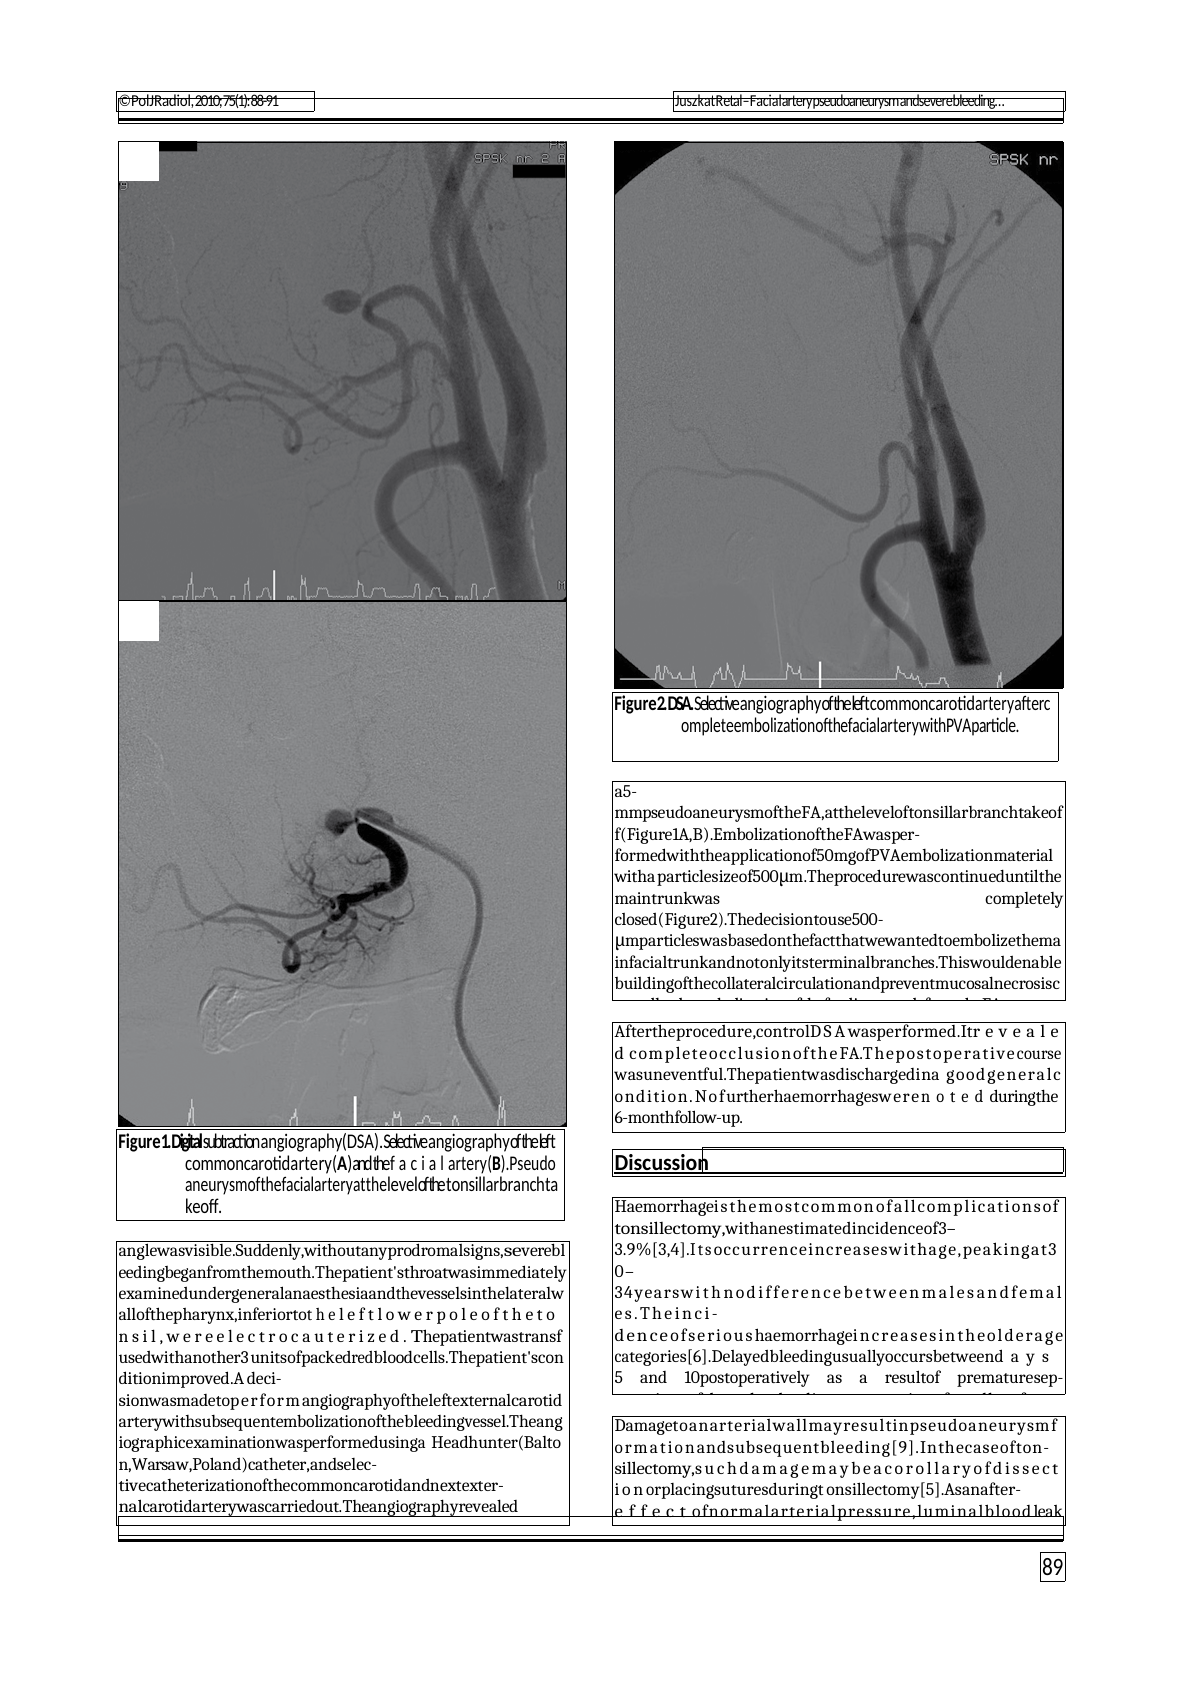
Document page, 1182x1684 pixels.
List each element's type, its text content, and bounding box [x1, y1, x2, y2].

text anglewasvisible.Suddenly,withoutanyprodromalsigns,severebleedingbeganfromthemouth.Thepatient'sthroatwasimmediatelyexaminedundergeneralanaesthesiaandthevesselsinthelateralwallofthepharynx,inferiortotheleftlowerpoleofthetonsil,wereelectrocauterized.Thepatientwastransfusedwithanother3unitsofpackedredbloodcells.Thepatient'sconditionimproved.Adeci-sionwasmadetoperformangiographyoftheleftexternalcarotidarterywithsubsequentembolizationofthebleedingvessel.TheangiographicexaminationwasperformedusingaHeadhunter(Balton,Warsaw,Poland)catheter,andselec-tivecatheterizationofthecommoncarotidandnextexter-nalcarotidarterywascarriedout.Theangiographyrevealed [118, 1242, 567, 1516]
text Figure2.DSA.SelectiveangiographyoftheleftcommoncarotidarteryaftercompleteembolizationofthefacialarterywithPVAparticle. [614, 693, 1056, 737]
text Figure1.Digitalsubtractionangiography(DSA).Selectiveangiographyoftheleftcommoncarotidartery(A)andthefacialartery(B).Pseudoaneurysmofthefacialarteryatthelevelofthetonsillarbranchtakeoff. [118, 1131, 563, 1218]
picture [119, 143, 566, 600]
text ©PolJRadiol,2010;75(1):88-91 [119, 99, 314, 111]
text Discussion [614, 1150, 702, 1172]
text Haemorrhageisthemostcommonofallcomplicationsoftonsillectomy,withanestimatedincidenceof3–3.9%[3,4].Itsoccurrenceincreaseswithage,peakingat30–34yearswithnodifferencebetweenmalesandfemales.Theinci-denceofserioushaemorrhageincreasesintheolderagecategories[6].Delayedbleedingusuallyoccursbetweendays5 and 10postoperatively as a resultof prematuresep-arationoftheeschar,leadingtoretractionofsmallsurfacevesselsandoverlyingclotformation[7,8]. [614, 1198, 1063, 1394]
text Discussion [703, 1150, 1063, 1172]
text a5-mmpseudoaneurysmoftheFA,attheleveloftonsillarbranchtakeoff(Figure1A,B).EmbolizationoftheFAwasper-formedwiththeapplicationof50mgofPVAembolizationmaterialwithaparticlesizeof500μm.Theprocedurewascontinueduntilthemaintrunkwas completely closed(Figure2).Thedecisiontouse500-μmparticleswasbasedonthefactthatwewantedtoembolizethemainfacialtrunkandnotonlyitsterminalbranches.ThiswouldenablebuildingofthecollateralcirculationandpreventmucosalnecrosiscausedbytheembolizationofthefeedingvesselsfromtheFA. [614, 782, 1063, 1000]
picture [615, 143, 1062, 688]
text JuszkatRetal–Facialarterypseudoaneurysmandseverebleeding… [675, 92, 1065, 111]
text Damagetoanarterialwallmayresultinpseudoaneurysmformationandsubsequentbleeding[9].Inthecaseofton-sillectomy,suchdamagemaybeacorollaryofdissectionorplacingsuturesduringtonsillectomy[5].Asanafter-effectofnormalarterialpressure,luminalbloodleaksout [614, 1417, 1063, 1516]
picture [119, 602, 566, 1126]
text 89 [1042, 1553, 1065, 1581]
text ©PolJRadiol,2010;75(1):88-91 [118, 92, 314, 98]
text Aftertheprocedure,controlDSAwasperformed.ItrevealedcompleteocclusionoftheFA.Thepostoperativecoursewasuneventful.Thepatientwasdischargedinagoodgeneralcondition.Nofurtherhaemorrhageswerenotedduringthe6-monthfollow-up. [614, 1023, 1063, 1128]
